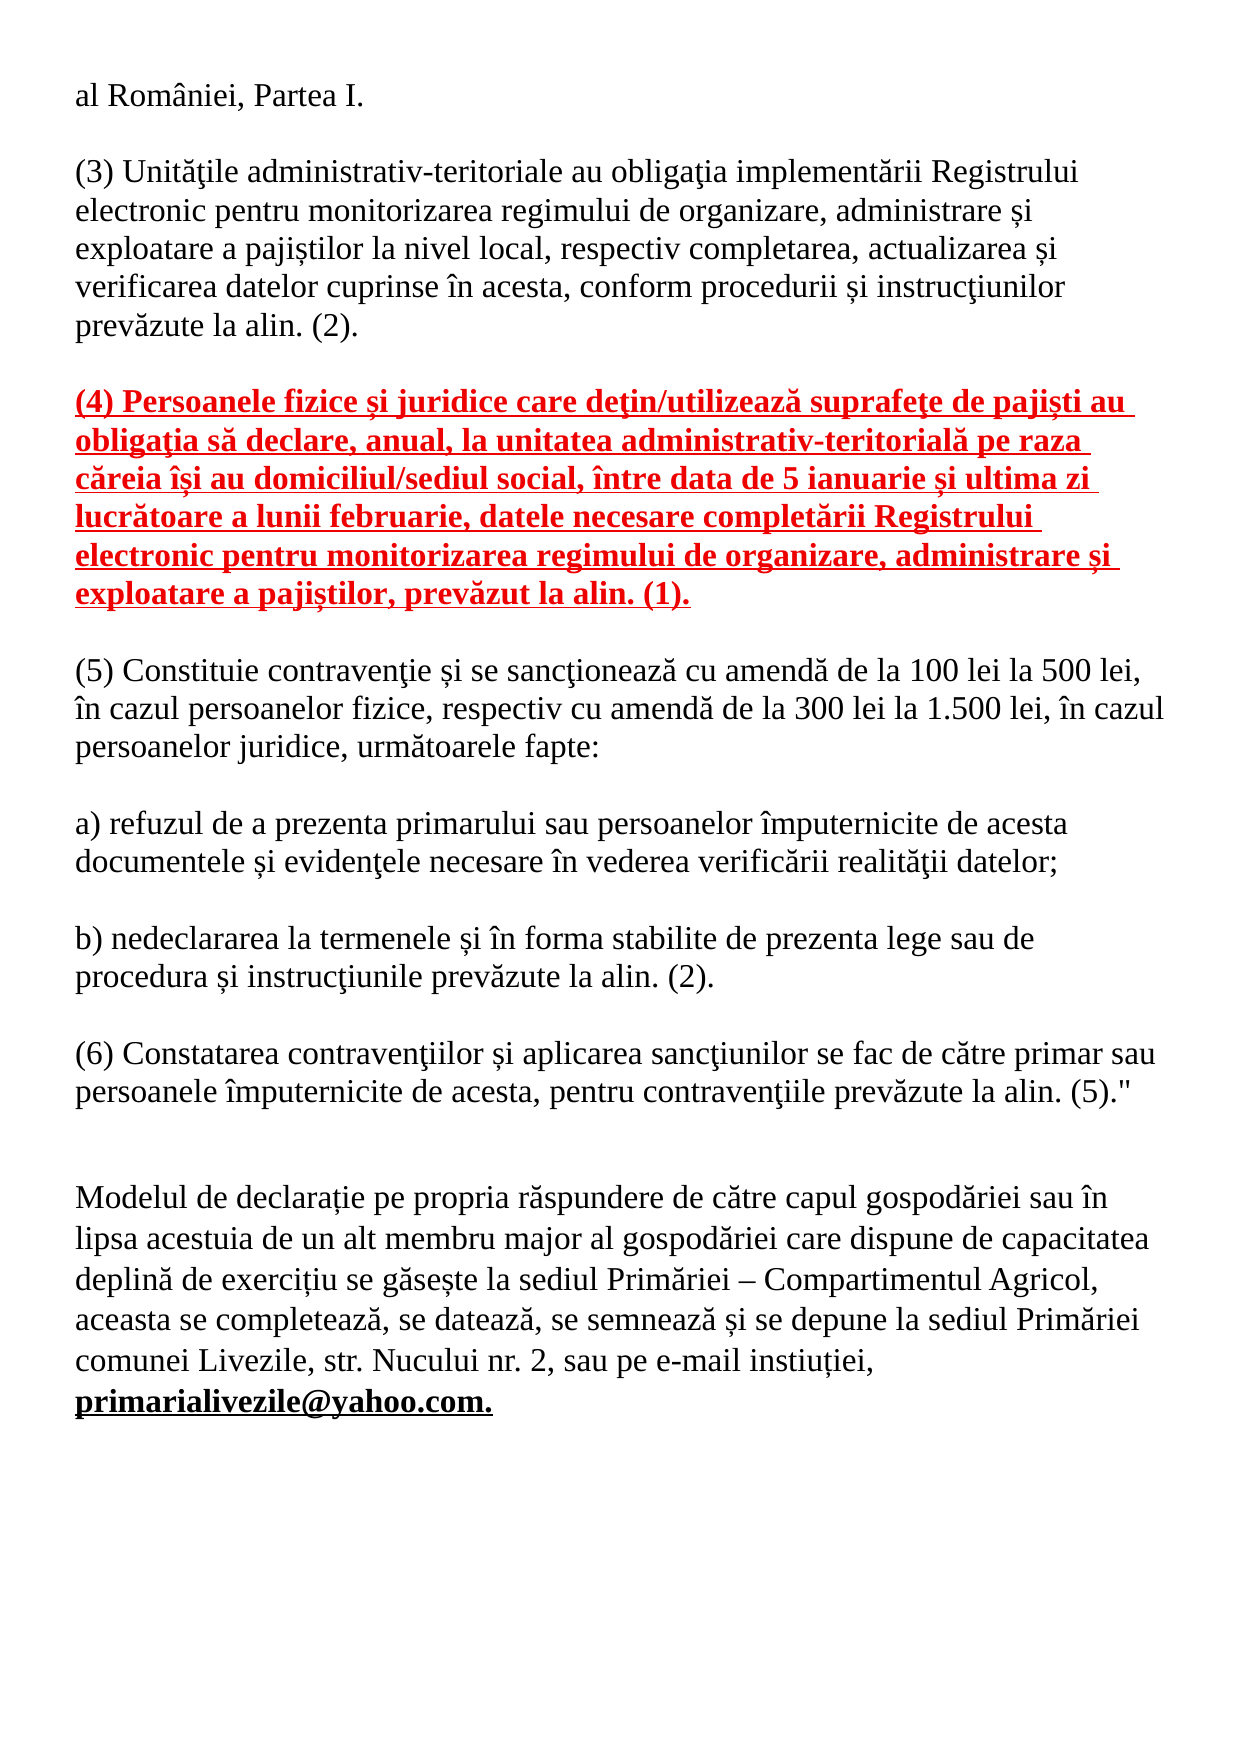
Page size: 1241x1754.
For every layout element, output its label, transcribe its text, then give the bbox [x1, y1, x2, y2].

text Modelul de declarație pe propria răspundere de către capul gospodăriei sau în lipsa acestuia de un alt membru major al gospodăriei care dispune de capacitatea deplină de exercițiu se găsește la sediul Primăriei – Compartimentul Agricol, aceasta se completează, se datează, se semnează și se depune la sediul Primăriei comunei Livezile, str. Nucului nr. 2, sau pe e-mail instiuției, primarialivezile@yahoo.com. [75, 1178, 1165, 1419]
text al României, Partea I. (3) Unităţile administrativ-teritoriale au obligaţia implementării Registrului electronic pentru monitorizarea regimului de organizare, administrare și exploatare a pajiștilor la nivel local, respectiv completarea, actualizarea și verificarea datelor cuprinse în acesta, conform procedurii și instrucţiunilor prevăzute la alin. (2). (4) Persoanele fizice și juridice care deţin/utilizează suprafeţe de pajiști au obligaţia să declare, anual, la unitatea administrativ-teritorială pe raza căreia își au domiciliul/sediul social, între data de 5 ianuarie și ultima zi lucrătoare a lunii februarie, datele necesare completării Registrului electronic pentru monitorizarea regimului de organizare, administrare și exploatare a pajiștilor, prevăzut la alin. (1). (5) Constituie contravenţie și se sancţionează cu amendă de la 100 lei la 500 lei, în cazul persoanelor fizice, respectiv cu amendă de la 300 lei la 1.500 lei, în cazul persoanelor juridice, următoarele fapte: a) refuzul de a prezenta primarului sau persoanelor împuternicite de acesta documentele și evidenţele necesare în vederea verificării realităţii datelor; b) nedeclararea la termenele și în forma stabilite de prezenta lege sau de procedura și instrucţiunile prevăzute la alin. (2). (6) Constatarea contravenţiilor și aplicarea sancţiunilor se fac de către primar sau persoanele împuternicite de acesta, pentru contravenţiile prevăzute la alin. (5)." [75, 75, 1165, 1110]
